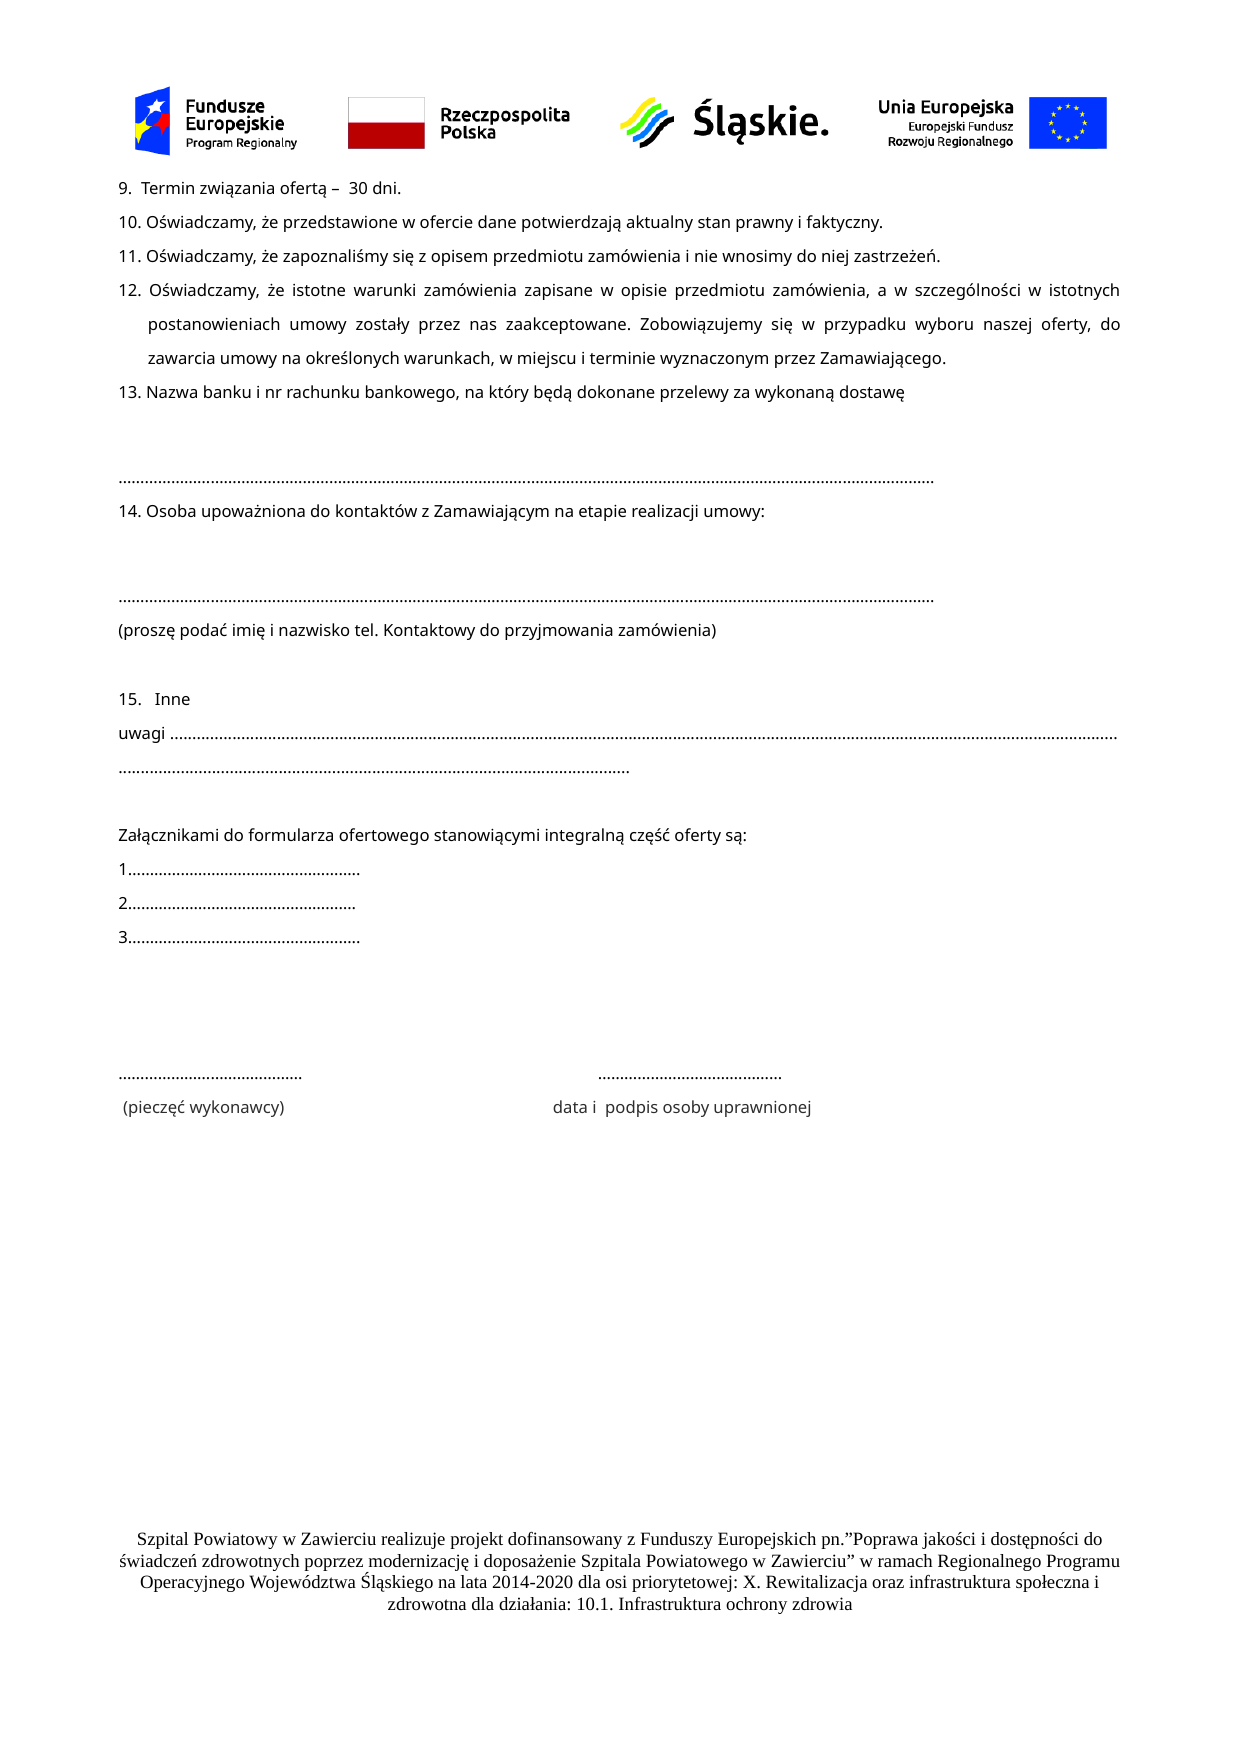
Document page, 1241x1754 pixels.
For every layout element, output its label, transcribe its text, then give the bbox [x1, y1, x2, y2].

text …………………………………… …………………………………… [118, 1062, 1122, 1084]
text 9. Termin związania ofertą – 30 dni. [118, 176, 1122, 199]
text 12. Oświadczamy, że istotne warunki zamówienia zapisane w opisie przedmiotu zamówienia, a w szczególności w istotnych postanowieniach umowy zostały przez nas zaakceptowane. Zobowiązujemy się w przypadku wyboru naszej oferty, do zawarcia umowy na określonych warunkach, w miejscu i terminie wyznaczonym przez Zamawiającego. [118, 278, 1122, 369]
picture [118, 70, 1123, 171]
text 3…………………………………………….. [118, 926, 1122, 948]
text 15. Inne uwagi ........................................................................................................................................................................................................................................................................................................................................ [118, 687, 1122, 778]
text 11. Oświadczamy, że zapoznaliśmy się z opisem przedmiotu zamówienia i nie wnosimy do niej zastrzeżeń. [118, 244, 1122, 267]
text 1…………………………………………….. [118, 857, 1122, 880]
text Załącznikami do formularza ofertowego stanowiącymi integralną część oferty są: [118, 823, 1122, 846]
text 2……………………………………………. [118, 892, 1122, 914]
text 10. Oświadczamy, że przedstawione w ofercie dane potwierdzają aktualny stan prawny i faktyczny. [118, 210, 1122, 233]
text 13. Nazwa banku i nr rachunku bankowego, na który będą dokonane przelewy za wykonaną dostawę [118, 381, 1122, 403]
text …………………………………………………………………………………………………………………………………………………………………… [118, 585, 1122, 608]
text …………………………………………………………………………………………………………………………………………………………………… [118, 466, 1122, 488]
text (proszę podać imię i nazwisko tel. Kontaktowy do przyjmowania zamówienia) [118, 619, 1122, 642]
text (pieczęć wykonawcy) data i podpis osoby uprawnionej [118, 1096, 1098, 1119]
text 14. Osoba upoważniona do kontaktów z Zamawiającym na etapie realizacji umowy: [118, 500, 1122, 523]
